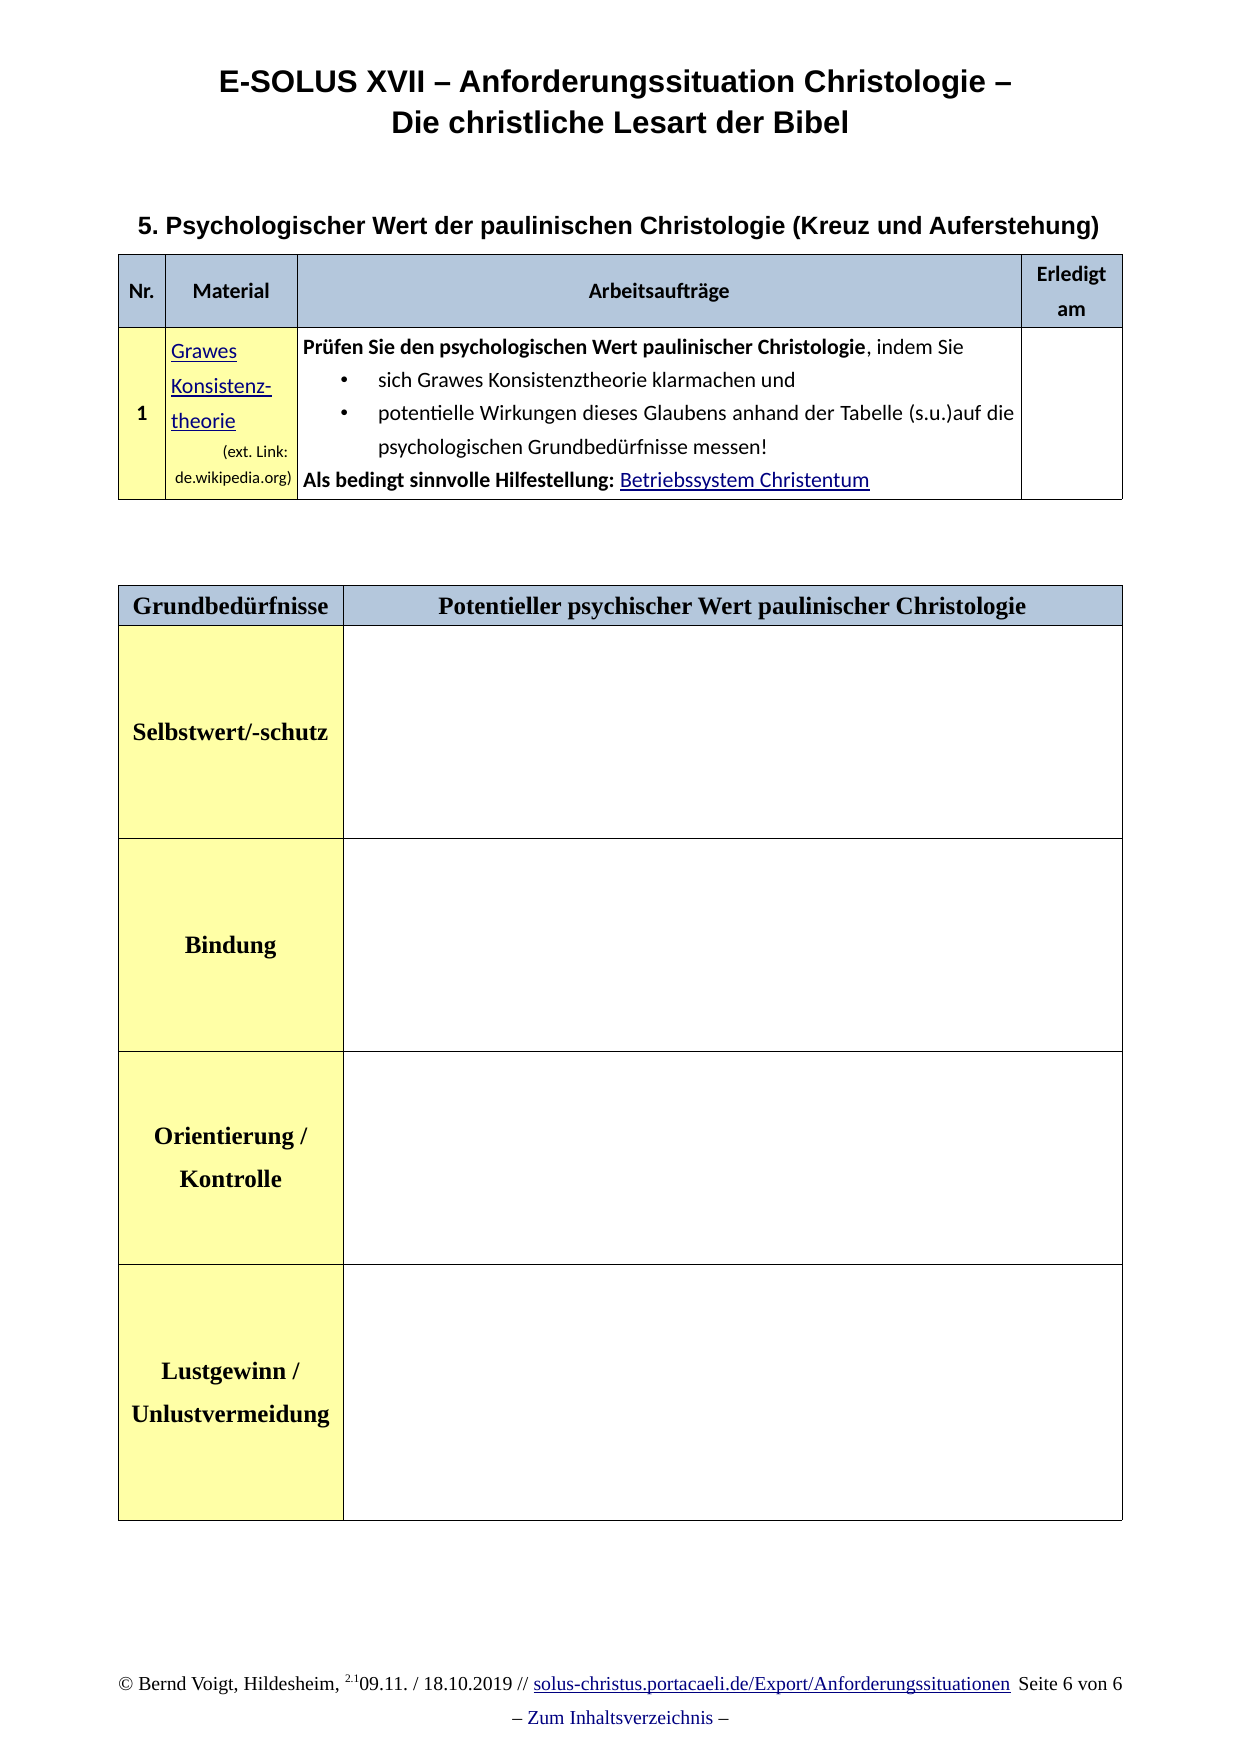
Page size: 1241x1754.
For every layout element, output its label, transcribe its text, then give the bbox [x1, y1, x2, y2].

table_header Nr. [119, 255, 165, 327]
table_cell Orientierung / Kontrolle [119, 1052, 343, 1264]
table_cell 1 [119, 328, 165, 499]
table_cell [1022, 328, 1122, 499]
table_cell Bindung [119, 839, 343, 1051]
table_header Material [166, 255, 297, 327]
table_cell [344, 1265, 1122, 1520]
table_cell Lustgewinn / Unlustvermeidung [119, 1265, 343, 1520]
table_header Erledigt am [1022, 255, 1122, 327]
subtitle Psychologischer Wert der paulinischen Christologie (Kreuz und Auferstehung) [138, 211, 1122, 240]
table_header Potentieller psychischer Wert paulinischer Christologie [344, 586, 1122, 625]
table_cell [344, 1052, 1122, 1264]
table_cell [344, 839, 1122, 1051]
table_header Arbeitsaufträge [298, 255, 1021, 327]
table_cell Grawes Konsistenz-theorie (ext. Link: de.wikipedia.org) [166, 328, 297, 499]
table_header Grundbedürfnisse [119, 586, 343, 625]
table_cell [344, 626, 1122, 838]
table_cell Selbstwert/-schutz [119, 626, 343, 838]
table_cell Prüfen Sie den psychologischen Wert paulinischer Christologie, indem Sie sich Grawes Konsistenztheorie klarmachen und potentielle Wirkungen dieses Glaubens anhand der Tabelle (s.u.)auf die psychologischen Grundbedürfnisse messen! Als bedingt sinnvolle Hilfestellung: Betriebssystem Christentum [298, 328, 1021, 499]
